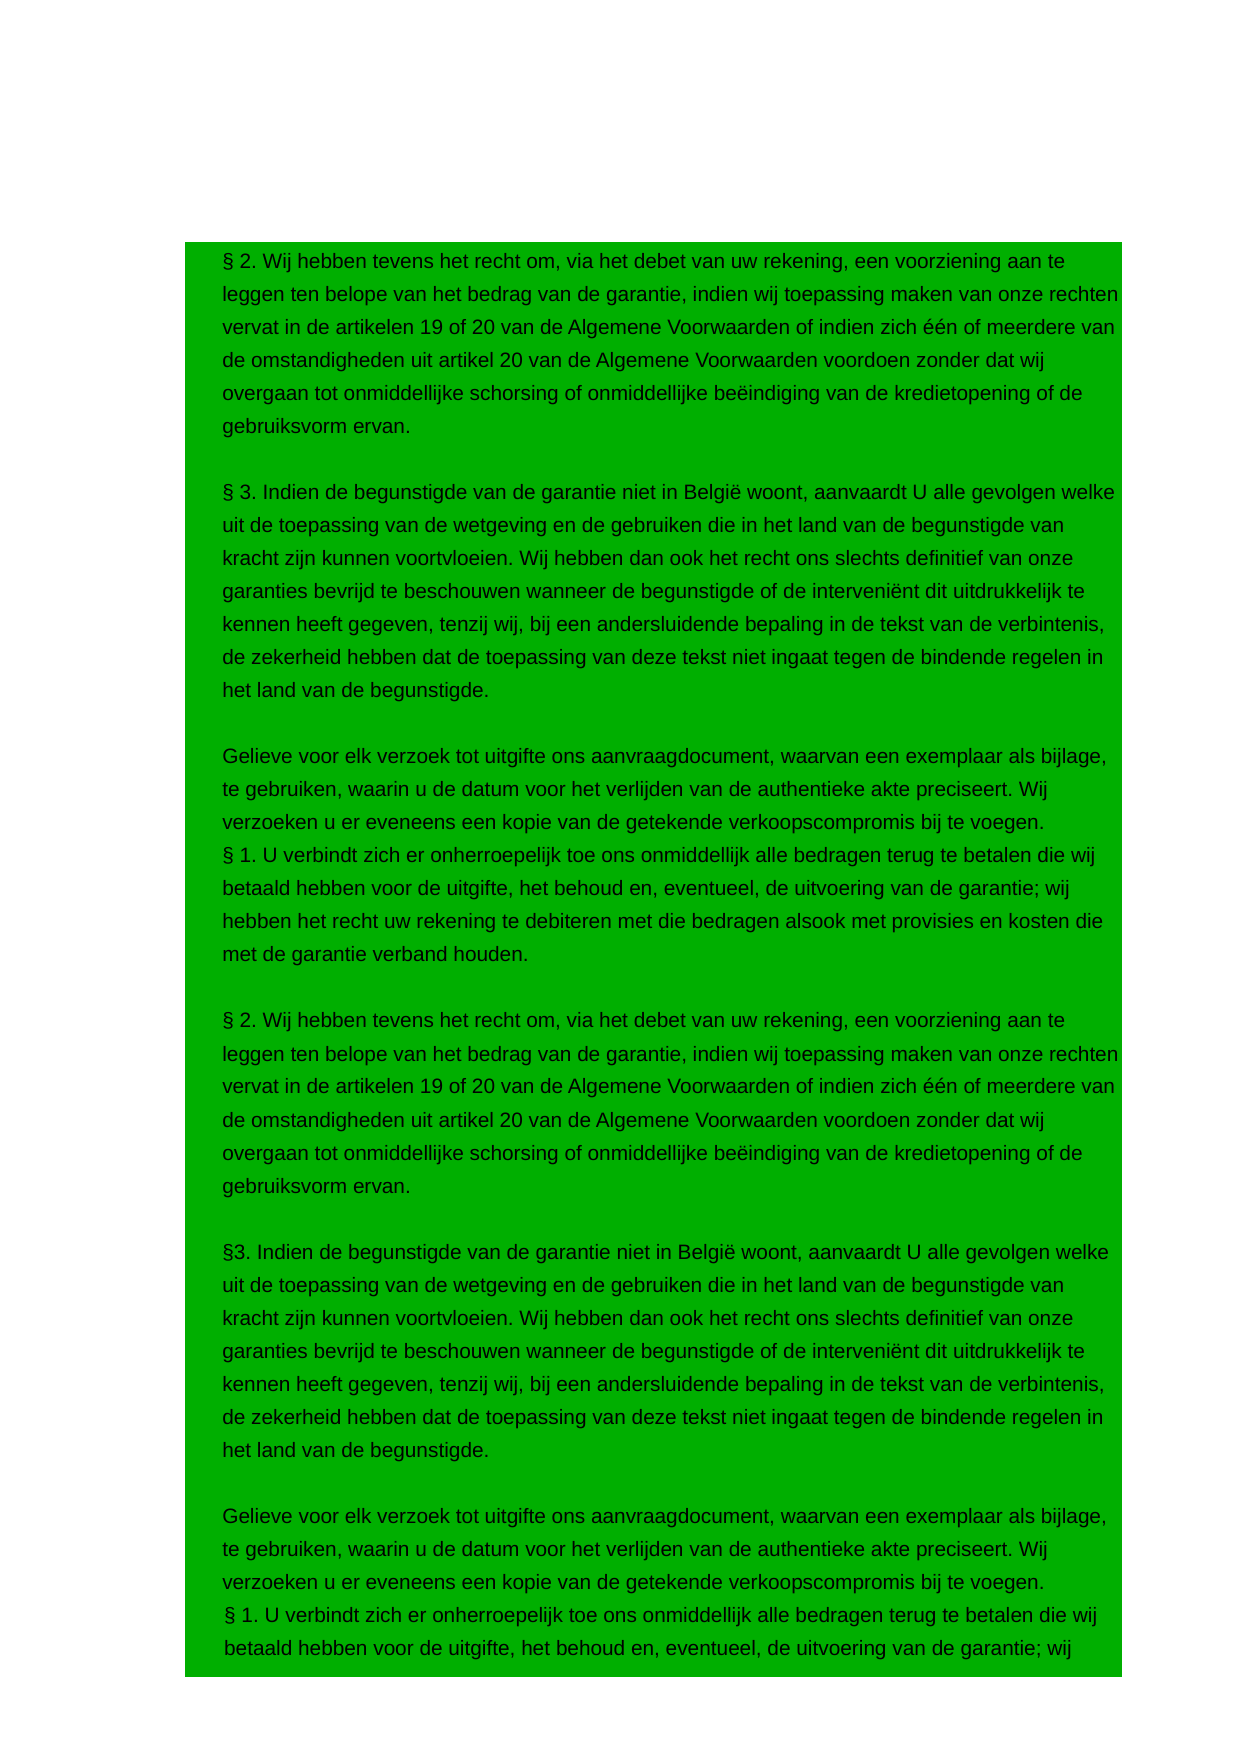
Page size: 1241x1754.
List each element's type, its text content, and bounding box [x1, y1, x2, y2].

text § 2. Wij hebben tevens het recht om, via het debet van uw rekening, een voorziening aan te leggen ten belope van het bedrag van de garantie, indien wij toepassing maken van onze rechten vervat in de artikelen 19 of 20 van de Algemene Voorwaarden of indien zich één of meerdere van de omstandigheden uit artikel 20 van de Algemene Voorwaarden voordoen zonder dat wij overgaan tot onmiddellijke schorsing of onmiddellijke beëindiging van de kredietopening of de gebruiksvorm ervan. [222, 1002, 1122, 1200]
text §3. Indien de begunstigde van de garantie niet in België woont, aanvaardt U alle gevolgen welke uit de toepassing van de wetgeving en de gebruiken die in het land van de begunstigde van kracht zijn kunnen voortvloeien. Wij hebben dan ook het recht ons slechts definitief van onze garanties bevrijd te beschouwen wanneer de begunstigde of de interveniënt dit uitdrukkelijk te kennen heeft gegeven, tenzij wij, bij een andersluidende bepaling in de tekst van de verbintenis, de zekerheid hebben dat de toepassing van deze tekst niet ingaat tegen de bindende regelen in het land van de begunstigde. [222, 1233, 1122, 1464]
text Gelieve voor elk verzoek tot uitgifte ons aanvraagdocument, waarvan een exemplaar als bijlage, te gebruiken, waarin u de datum voor het verlijden van de authentieke akte preciseert. Wij verzoeken u er eveneens een kopie van de getekende verkoopscompromis bij te voegen. [222, 737, 1122, 836]
text § 1. U verbindt zich er onherroepelijk toe ons onmiddellijk alle bedragen terug te betalen die wij betaald hebben voor de uitgifte, het behoud en, eventueel, de uitvoering van de garantie; wij hebben het recht uw rekening te debiteren met die bedragen alsook met provisies en kosten die met de garantie verband houden. [222, 836, 1122, 968]
text § 2. Wij hebben tevens het recht om, via het debet van uw rekening, een voorziening aan te leggen ten belope van het bedrag van de garantie, indien wij toepassing maken van onze rechten vervat in de artikelen 19 of 20 van de Algemene Voorwaarden of indien zich één of meerdere van de omstandigheden uit artikel 20 van de Algemene Voorwaarden voordoen zonder dat wij overgaan tot onmiddellijke schorsing of onmiddellijke beëindiging van de kredietopening of de gebruiksvorm ervan. [222, 242, 1122, 440]
text Gelieve voor elk verzoek tot uitgifte ons aanvraagdocument, waarvan een exemplaar als bijlage, te gebruiken, waarin u de datum voor het verlijden van de authentieke akte preciseert. Wij verzoeken u er eveneens een kopie van de getekende verkoopscompromis bij te voegen. [222, 1497, 1122, 1596]
text § 3. Indien de begunstigde van de garantie niet in België woont, aanvaardt U alle gevolgen welke uit de toepassing van de wetgeving en de gebruiken die in het land van de begunstigde van kracht zijn kunnen voortvloeien. Wij hebben dan ook het recht ons slechts definitief van onze garanties bevrijd te beschouwen wanneer de begunstigde of de interveniënt dit uitdrukkelijk te kennen heeft gegeven, tenzij wij, bij een andersluidende bepaling in de tekst van de verbintenis, de zekerheid hebben dat de toepassing van deze tekst niet ingaat tegen de bindende regelen in het land van de begunstigde. [222, 473, 1122, 704]
text § 1. U verbindt zich er onherroepelijk toe ons onmiddellijk alle bedragen terug te betalen die wij betaald hebben voor de uitgifte, het behoud en, eventueel, de uitvoering van de garantie; wij [224, 1596, 1122, 1662]
